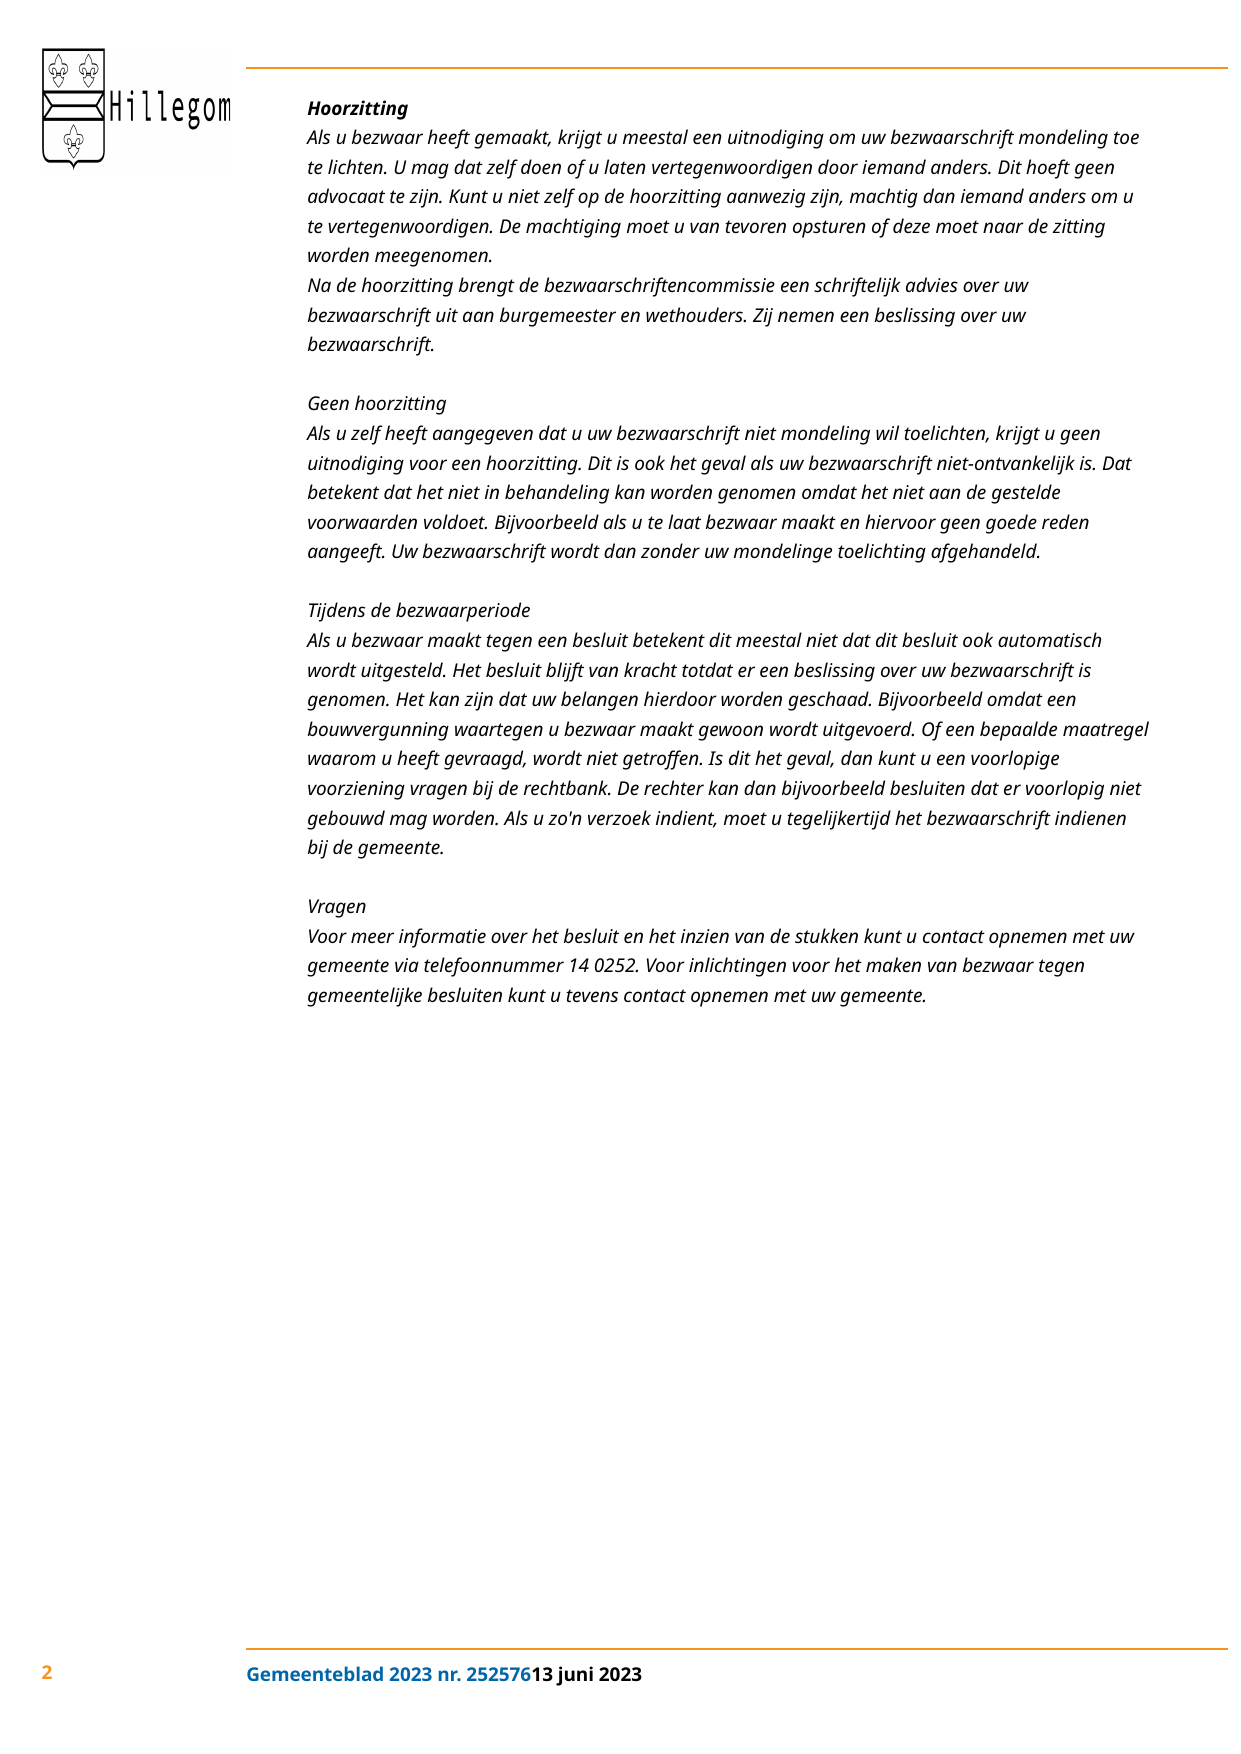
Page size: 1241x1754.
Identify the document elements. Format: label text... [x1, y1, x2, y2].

list Hoorzitting [248, 95, 1152, 121]
list Als u zelf heeft aangegeven dat u uw bezwaarschrift niet mondeling wil toelichten, krijgt u geen uitnodiging voor een hoorzitting. Dit is ook het geval als uw bezwaarschrift niet-ontvankelijk is. Dat betekent dat het niet in behandeling kan worden genomen omdat het niet aan de gestelde voorwaarden voldoet. Bijvoorbeeld als u te laat bezwaar maakt en hiervoor geen goede reden aangeeft. Uw bezwaarschrift wordt dan zonder uw mondelinge toelichting afgehandeld. [248, 420, 1152, 564]
list Tijdens de bezwaarperiode [248, 598, 1152, 623]
list Voor meer informatie over het besluit en het inzien van de stukken kunt u contact opnemen met uw gemeente via telefoonnummer 14 0252. Voor inlichtingen voor het maken van bezwaar tegen gemeentelijke besluiten kunt u tevens contact opnemen met uw gemeente. [248, 923, 1152, 1008]
list Als u bezwaar heeft gemaakt, krijgt u meestal een uitnodiging om uw bezwaarschrift mondeling toe te lichten. U mag dat zelf doen of u laten vertegenwoordigen door iemand anders. Dit hoeft geen advocaat te zijn. Kunt u niet zelf op de hoorzitting aanwezig zijn, machtig dan iemand anders om u te vertegenwoordigen. De machtiging moet u van tevoren opsturen of deze moet naar de zitting worden meegenomen. [248, 124, 1152, 268]
list Geen hoorzitting [248, 391, 1152, 416]
list Als u bezwaar maakt tegen een besluit betekent dit meestal niet dat dit besluit ook automatisch wordt uitgesteld. Het besluit blijft van kracht totdat er een beslissing over uw bezwaarschrift is genomen. Het kan zijn dat uw belangen hierdoor worden geschaad. Bijvoorbeeld omdat een bouwvergunning waartegen u bezwaar maakt gewoon wordt uitgevoerd. Of een bepaalde maatregel waarom u heeft gevraagd, wordt niet getroffen. Is dit het geval, dan kunt u een voorlopige voorziening vragen bij de rechtbank. De rechter kan dan bijvoorbeeld besluiten dat er voorlopig niet gebouwd mag worden. Als u zo'n verzoek indient, moet u tegelijkertijd het bezwaarschrift indienen bij de gemeente. [248, 627, 1152, 860]
list Vragen [248, 893, 1152, 919]
list Na de hoorzitting brengt de bezwaarschriftencommissie een schriftelijk advies over uw bezwaarschrift uit aan burgemeester en wethouders. Zij nemen een beslissing over uw bezwaarschrift. [248, 272, 1152, 357]
picture [41, 47, 231, 172]
